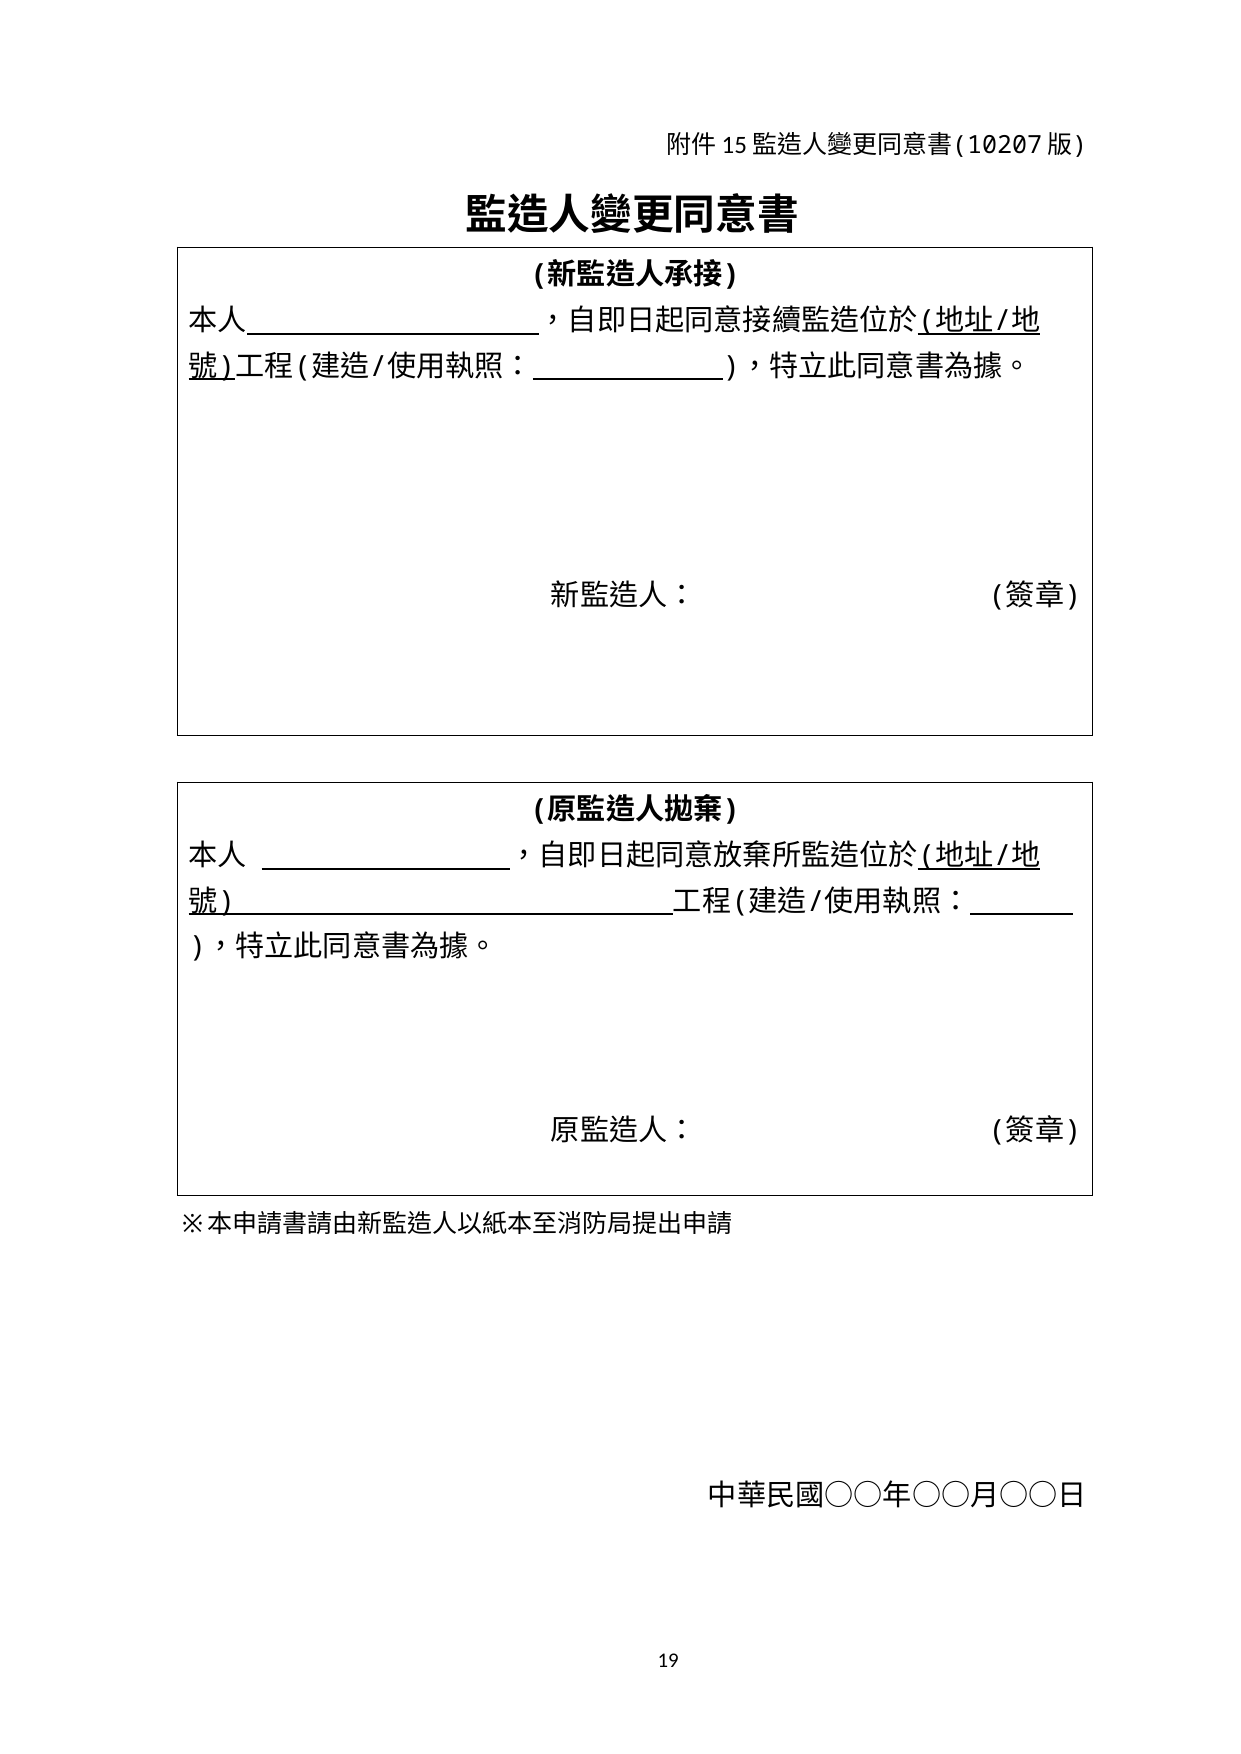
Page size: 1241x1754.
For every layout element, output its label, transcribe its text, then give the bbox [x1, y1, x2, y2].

table_header (原監造人拋棄) 本人 ，自即日起同意放棄所監造位於(地址/地號) 工程(建造/使用執照： )，特立此同意書為據。 原監造人： (簽章) [178, 783, 1092, 1195]
text 監造人變更同意書 [177, 161, 1087, 247]
text 中華民國○○年○○月○○日 [177, 1471, 1087, 1513]
text 附件15監造人變更同意書(10207版) [177, 125, 1087, 161]
text ※本申請書請由新監造人以紙本至消防局提出申請 [177, 1196, 1087, 1242]
table_header (新監造人承接) 本人 ，自即日起同意接續監造位於(地址/地號)工程(建造/使用執照： )，特立此同意書為據。 新監造人： (簽章) [178, 248, 1092, 735]
